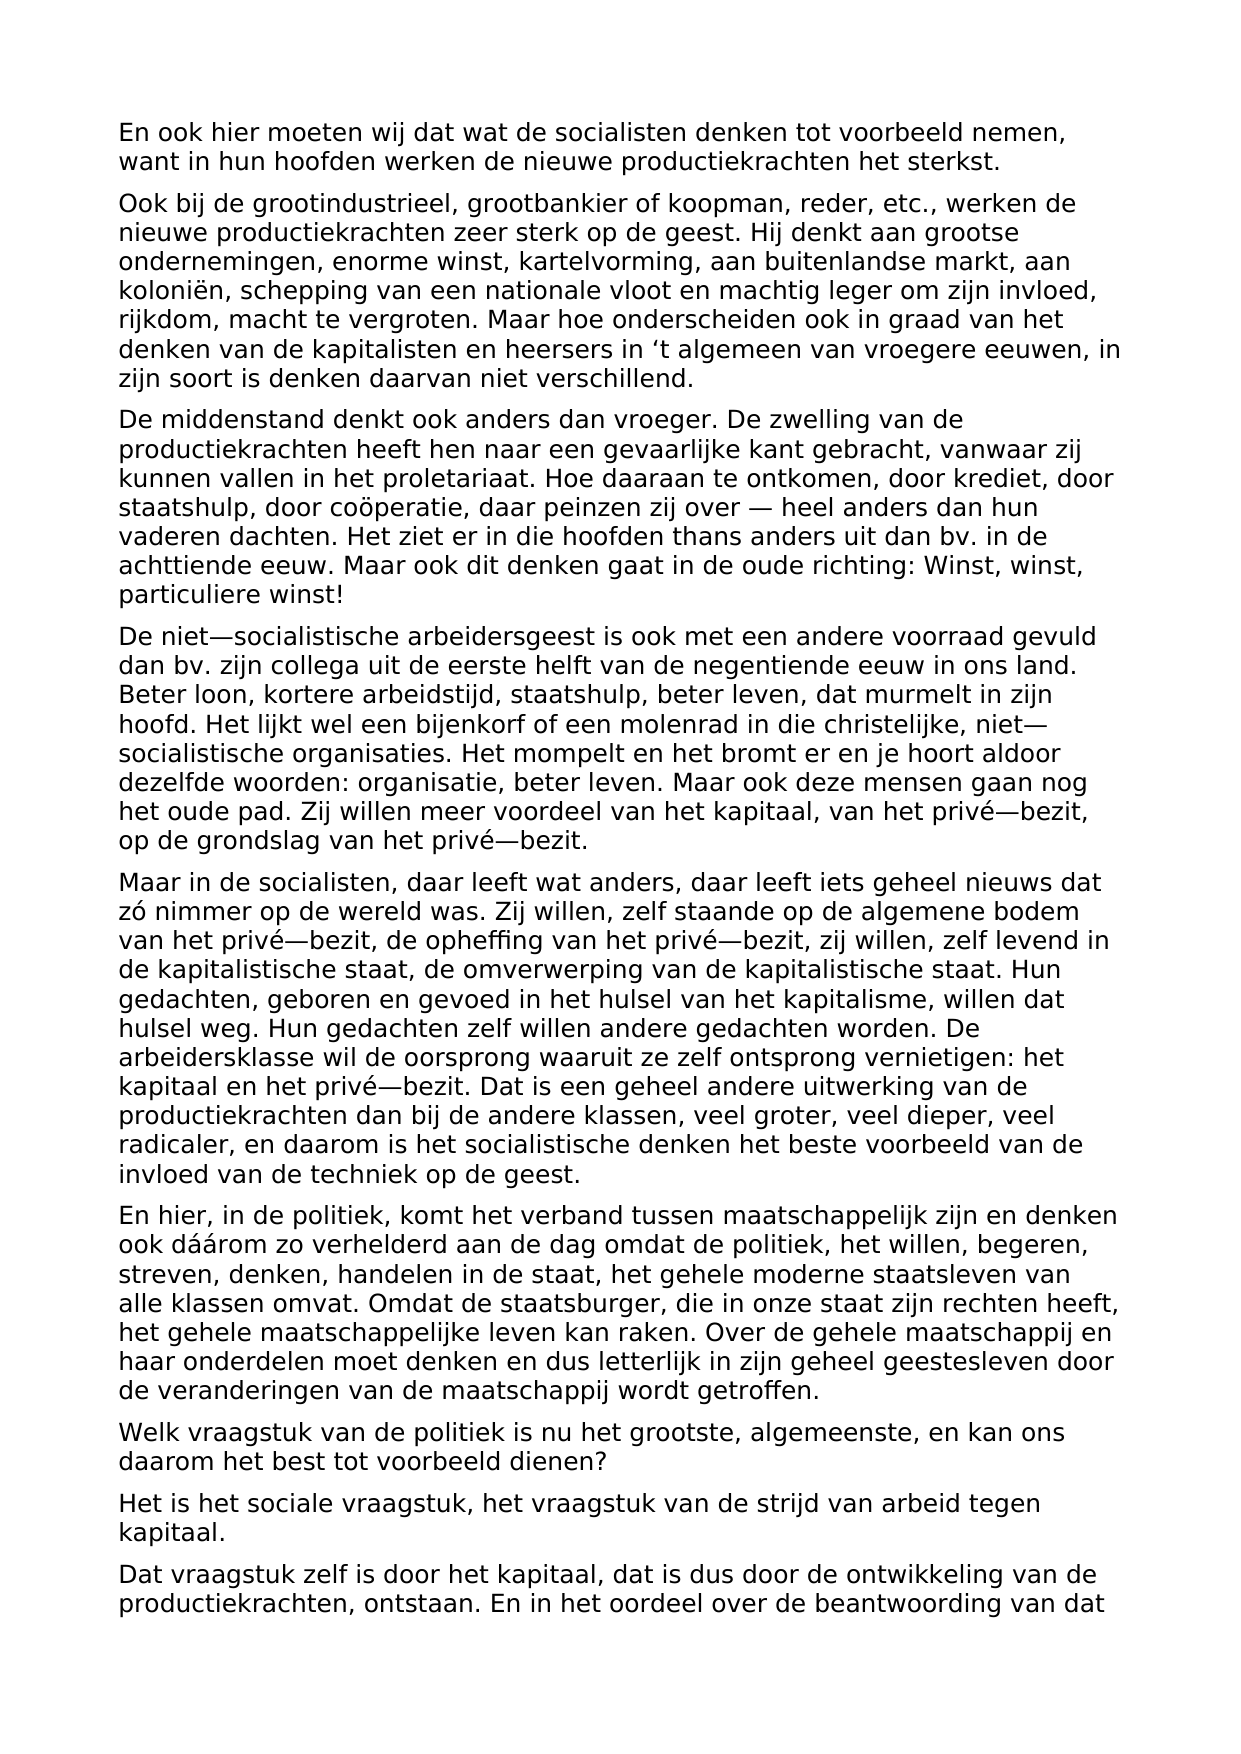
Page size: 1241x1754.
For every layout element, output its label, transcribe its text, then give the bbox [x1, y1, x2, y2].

text En ook hier moeten wij dat wat de socialisten denken tot voorbeeld nemen, want in hun hoofden werken de nieuwe productiekrachten het sterkst. [118, 118, 1122, 176]
text Ook bij de grootindustrieel, grootbankier of koopman, reder, etc., werken de nieuwe productiekrachten zeer sterk op de geest. Hij denkt aan grootse ondernemingen, enorme winst, kartelvorming, aan buitenlandse markt, aan koloniën, schepping van een nationale vloot en machtig leger om zijn invloed, rijkdom, macht te vergroten. Maar hoe onderscheiden ook in graad van het denken van de kapitalisten en heersers in ‘t algemeen van vroegere eeuwen, in zijn soort is denken daarvan niet verschillend. [118, 189, 1122, 393]
text Het is het sociale vraagstuk, het vraagstuk van de strijd van arbeid tegen kapitaal. [118, 1489, 1122, 1547]
text Dat vraagstuk zelf is door het kapitaal, dat is dus door de ontwikkeling van de productiekrachten, ontstaan. En in het oordeel over de beantwoording van dat [118, 1560, 1122, 1618]
text De middenstand denkt ook anders dan vroeger. De zwelling van de productiekrachten heeft hen naar een gevaarlijke kant gebracht, vanwaar zij kunnen vallen in het proletariaat. Hoe daaraan te ontkomen, door krediet, door staatshulp, door coöperatie, daar peinzen zij over — heel anders dan hun vaderen dachten. Het ziet er in die hoofden thans anders uit dan bv. in de achttiende eeuw. Maar ook dit denken gaat in de oude richting: Winst, winst, particuliere winst! [118, 406, 1122, 610]
text De niet—socialistische arbeidersgeest is ook met een andere voorraad gevuld dan bv. zijn collega uit de eerste helft van de negentiende eeuw in ons land. Beter loon, kortere arbeidstijd, staatshulp, beter leven, dat murmelt in zijn hoofd. Het lijkt wel een bijenkorf of een molenrad in die christelijke, niet—socialistische organisaties. Het mompelt en het bromt er en je hoort aldoor dezelfde woorden: organisatie, beter leven. Maar ook deze mensen gaan nog het oude pad. Zij willen meer voordeel van het kapitaal, van het privé—bezit, op de grondslag van het privé—bezit. [118, 622, 1122, 856]
text Maar in de socialisten, daar leeft wat anders, daar leeft iets geheel nieuws dat zó nimmer op de wereld was. Zij willen, zelf staande op de algemene bodem van het privé—bezit, de opheffing van het privé—bezit, zij willen, zelf levend in de kapitalistische staat, de omverwerping van de kapitalistische staat. Hun gedachten, geboren en gevoed in het hulsel van het kapitalisme, willen dat hulsel weg. Hun gedachten zelf willen andere gedachten worden. De arbeidersklasse wil de oorsprong waaruit ze zelf ontsprong vernietigen: het kapitaal en het privé—bezit. Dat is een geheel andere uitwerking van de productiekrachten dan bij de andere klassen, veel groter, veel dieper, veel radicaler, en daarom is het socialistische denken het beste voorbeeld van de invloed van de techniek op de geest. [118, 868, 1122, 1189]
text En hier, in de politiek, komt het verband tussen maatschappelijk zijn en denken ook dáárom zo verhelderd aan de dag omdat de politiek, het willen, begeren, streven, denken, handelen in de staat, het gehele moderne staatsleven van alle klassen omvat. Omdat de staatsburger, die in onze staat zijn rechten heeft, het gehele maatschappelijke leven kan raken. Over de gehele maatschappij en haar onderdelen moet denken en dus letterlijk in zijn geheel geestesleven door de veranderingen van de maatschappij wordt getroffen. [118, 1201, 1122, 1406]
text Welk vraagstuk van de politiek is nu het grootste, algemeenste, en kan ons daarom het best tot voorbeeld dienen? [118, 1418, 1122, 1476]
